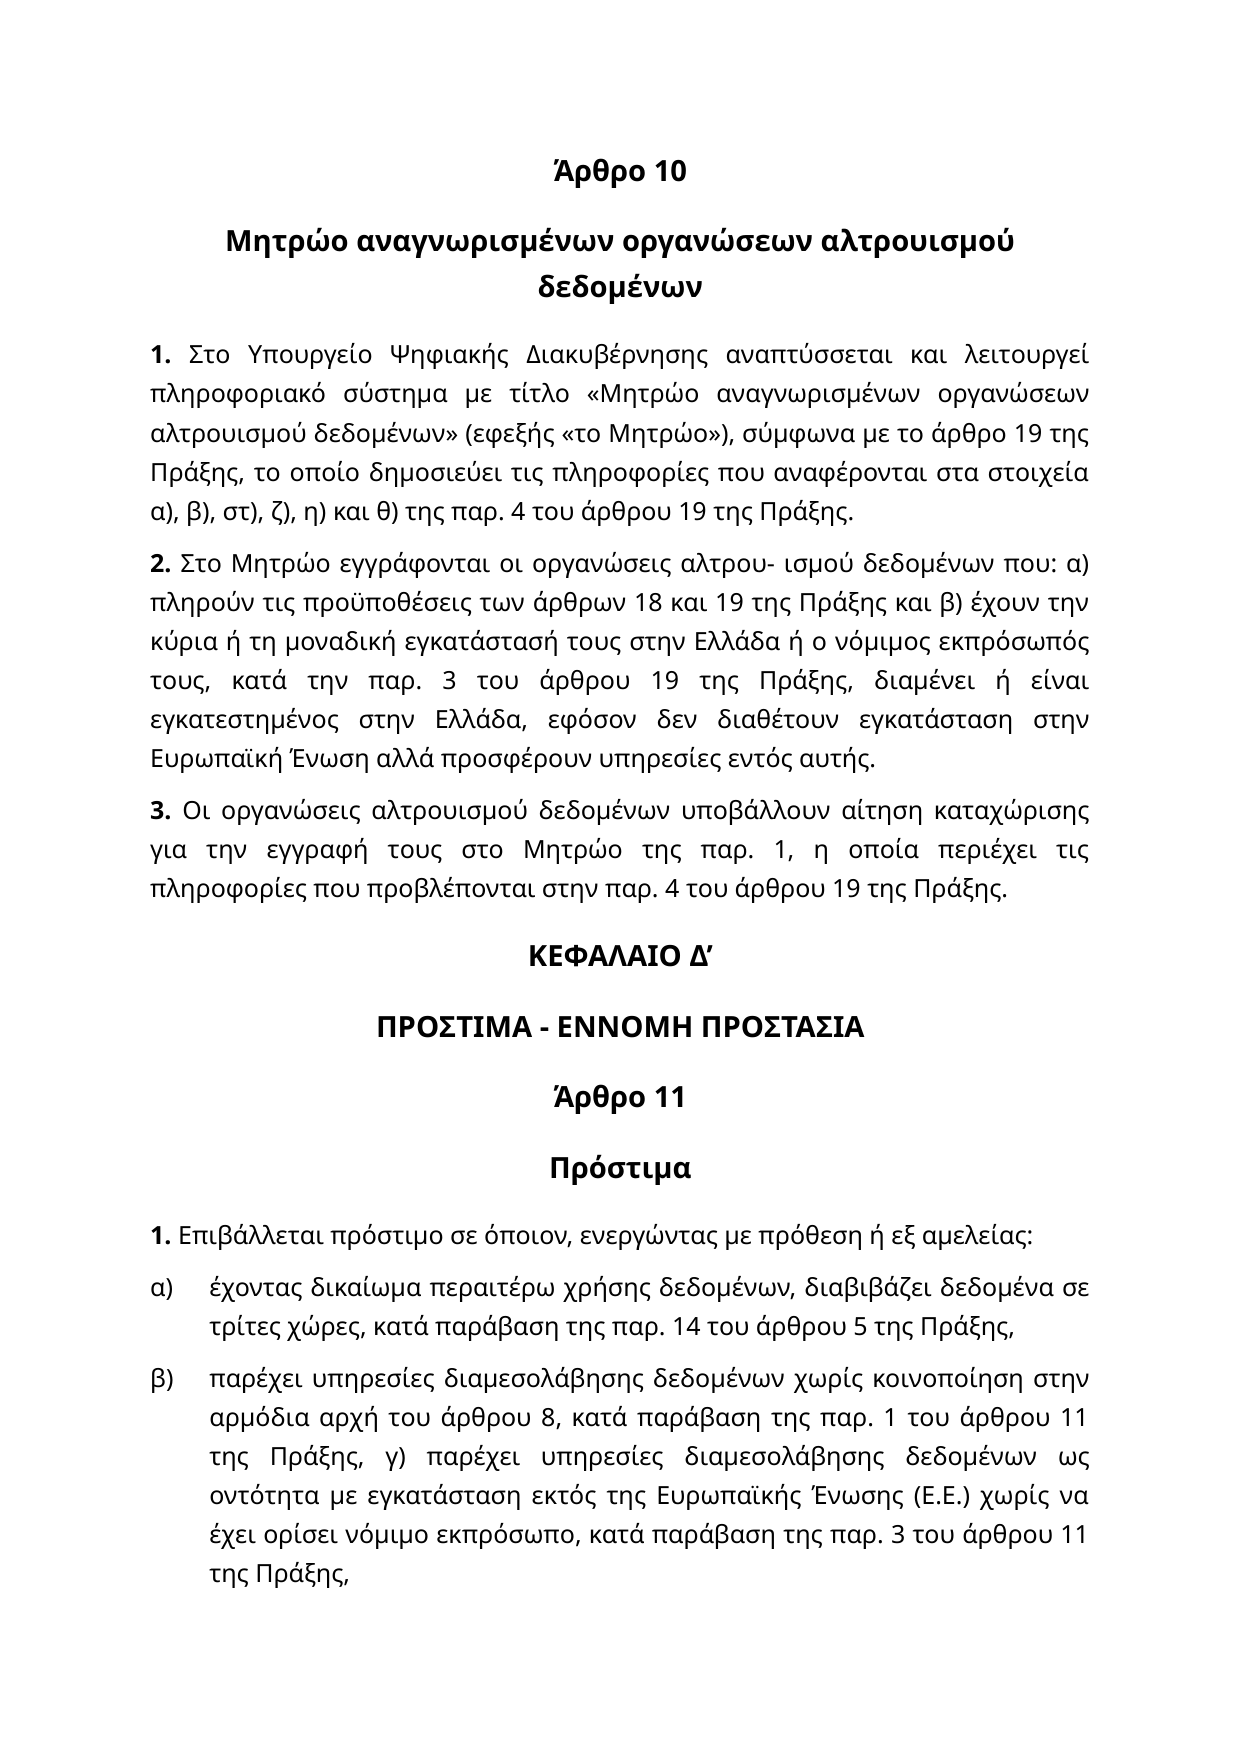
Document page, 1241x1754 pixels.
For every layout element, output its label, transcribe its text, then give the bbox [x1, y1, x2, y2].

list α) έχοντας δικαίωμα περαιτέρω χρήσης δεδομένων, διαβιβάζει δεδομένα σε τρίτες χώρες, κατά παράβαση της παρ. 14 του άρθρου 5 της Πράξης, [150, 1269, 1090, 1343]
text 1. Στο Υπουργείο Ψηφιακής Διακυβέρνησης αναπτύσσεται και λειτουργεί πληροφοριακό σύστημα με τίτλο «Μητρώο αναγνωρισμένων οργανώσεων αλτρουισμού δεδομένων» (εφεξής «το Μητρώο»), σύμφωνα με το άρθρο 19 της Πράξης, το οποίο δημοσιεύει τις πληροφορίες που αναφέρονται στα στοιχεία α), β), στ), ζ), η) και θ) της παρ. 4 του άρθρου 19 της Πράξης. [150, 337, 1090, 528]
subtitle ΠΡΟΣΤΙΜΑ - ΕΝΝΟΜΗ ΠΡΟΣΤΑΣΙΑ [150, 1006, 1090, 1046]
subtitle Άρθρο 11 [150, 1076, 1090, 1116]
list β) παρέχει υπηρεσίες διαμεσολάβησης δεδομένων χωρίς κοινοποίηση στην αρμόδια αρχή του άρθρου 8, κατά παράβαση της παρ. 1 του άρθρου 11 της Πράξης, γ) παρέχει υπηρεσίες διαμεσολάβησης δεδομένων ως οντότητα με εγκατάσταση εκτός της Ευρωπαϊκής Ένωσης (Ε.Ε.) χωρίς να έχει ορίσει νόμιμο εκπρόσωπο, κατά παράβαση της παρ. 3 του άρθρου 11 της Πράξης, [150, 1360, 1090, 1590]
text 3. Οι οργανώσεις αλτρουισμού δεδομένων υποβάλλουν αίτηση καταχώρισης για την εγγραφή τους στο Μητρώο της παρ. 1, η οποία περιέχει τις πληροφορίες που προβλέπονται στην παρ. 4 του άρθρου 19 της Πράξης. [150, 793, 1090, 905]
subtitle Άρθρο 10 [150, 150, 1090, 190]
subtitle ΚΕΦΑΛΑΙΟ Δ’ [150, 935, 1090, 975]
subtitle Πρόστιμα [150, 1147, 1090, 1187]
text 2. Στο Μητρώο εγγράφονται οι οργανώσεις αλτρου- ισμού δεδομένων που: α) πληρούν τις προϋποθέσεις των άρθρων 18 και 19 της Πράξης και β) έχουν την κύρια ή τη μοναδική εγκατάστασή τους στην Ελλάδα ή ο νόμιμος εκπρόσωπός τους, κατά την παρ. 3 του άρθρου 19 της Πράξης, διαμένει ή είναι εγκατεστημένος στην Ελλάδα, εφόσον δεν διαθέτουν εγκατάσταση στην Ευρωπαϊκή Ένωση αλλά προσφέρουν υπηρεσίες εντός αυτής. [150, 545, 1090, 775]
text 1. Επιβάλλεται πρόστιμο σε όποιον, ενεργώντας με πρόθεση ή εξ αμελείας: [150, 1218, 1090, 1252]
subtitle Μητρώο αναγνωρισμένων οργανώσεων αλτρουισμού δεδομένων [150, 221, 1090, 306]
